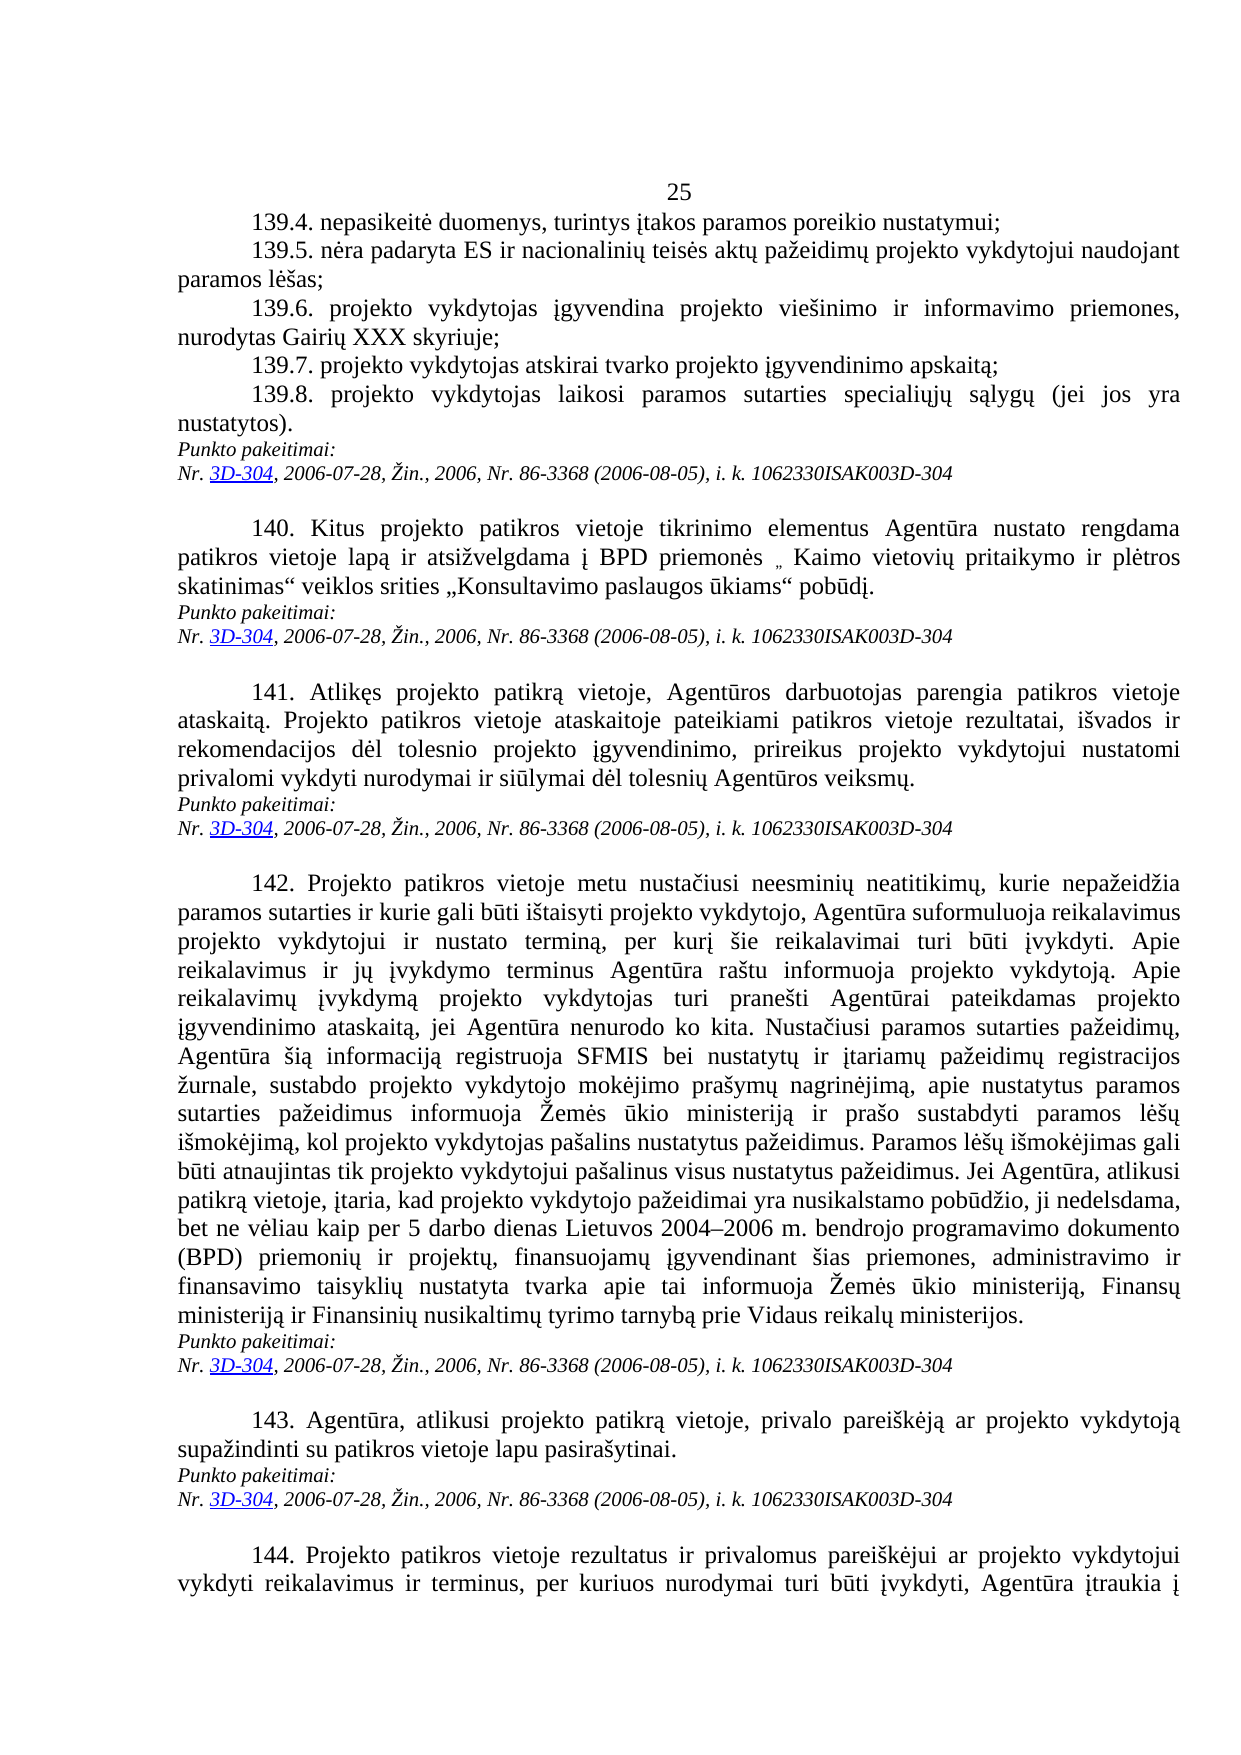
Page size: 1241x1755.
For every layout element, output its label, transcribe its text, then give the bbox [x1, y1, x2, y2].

text Punkto pakeitimai: [177, 1328, 1181, 1353]
text 141. Atlikęs projekto patikrą vietoje, Agentūros darbuotojas parengia patikros vietoje ataskaitą. Projekto patikros vietoje ataskaitoje pateikiami patikros vietoje rezultatai, išvados ir rekomendacijos dėl tolesnio projekto įgyvendinimo, prireikus projekto vykdytojui nustatomi privalomi vykdyti nurodymai ir siūlymai dėl tolesnių Agentūros veiksmų. [177, 677, 1181, 792]
text 144. Projekto patikros vietoje rezultatus ir privalomus pareiškėjui ar projekto vykdytojui vykdyti reikalavimus ir terminus, per kuriuos nurodymai turi būti įvykdyti, Agentūra įtraukia į [177, 1540, 1181, 1597]
text 140. Kitus projekto patikros vietoje tikrinimo elementus Agentūra nustato rengdama patikros vietoje lapą ir atsižvelgdama į BPD priemonės „ Kaimo vietovių pritaikymo ir plėtros skatinimas“ veiklos srities „Konsultavimo paslaugos ūkiams“ pobūdį. [177, 513, 1181, 600]
text Punkto pakeitimai: [177, 792, 1181, 816]
text Punkto pakeitimai: [177, 437, 1181, 461]
text Punkto pakeitimai: [177, 1463, 1181, 1487]
text Nr. 3D-304, 2006-07-28, Žin., 2006, Nr. 86-3368 (2006-08-05), i. k. 1062330ISAK003D-304 [177, 624, 1181, 648]
text 142. Projekto patikros vietoje metu nustačiusi neesminių neatitikimų, kurie nepažeidžia paramos sutarties ir kurie gali būti ištaisyti projekto vykdytojo, Agentūra suformuluoja reikalavimus projekto vykdytojui ir nustato terminą, per kurį šie reikalavimai turi būti įvykdyti. Apie reikalavimus ir jų įvykdymo terminus Agentūra raštu informuoja projekto vykdytoją. Apie reikalavimų įvykdymą projekto vykdytojas turi pranešti Agentūrai pateikdamas projekto įgyvendinimo ataskaitą, jei Agentūra nenurodo ko kita. Nustačiusi paramos sutarties pažeidimų, Agentūra šią informaciją registruoja SFMIS bei nustatytų ir įtariamų pažeidimų registracijos žurnale, sustabdo projekto vykdytojo mokėjimo prašymų nagrinėjimą, apie nustatytus paramos sutarties pažeidimus informuoja Žemės ūkio ministeriją ir prašo sustabdyti paramos lėšų išmokėjimą, kol projekto vykdytojas pašalins nustatytus pažeidimus. Paramos lėšų išmokėjimas gali būti atnaujintas tik projekto vykdytojui pašalinus visus nustatytus pažeidimus. Jei Agentūra, atlikusi patikrą vietoje, įtaria, kad projekto vykdytojo pažeidimai yra nusikalstamo pobūdžio, ji nedelsdama, bet ne vėliau kaip per 5 darbo dienas Lietuvos 2004–2006 m. bendrojo programavimo dokumento (BPD) priemonių ir projektų, finansuojamų įgyvendinant šias priemones, administravimo ir finansavimo taisyklių nustatyta tvarka apie tai informuoja Žemės ūkio ministeriją, Finansų ministeriją ir Finansinių nusikaltimų tyrimo tarnybą prie Vidaus reikalų ministerijos. [177, 868, 1181, 1328]
text 139.6. projekto vykdytojas įgyvendina projekto viešinimo ir informavimo priemones, nurodytas Gairių XXX skyriuje; [177, 293, 1181, 350]
text 143. Agentūra, atlikusi projekto patikrą vietoje, privalo pareiškėją ar projekto vykdytoją supažindinti su patikros vietoje lapu pasirašytinai. [177, 1405, 1181, 1463]
text Nr. 3D-304, 2006-07-28, Žin., 2006, Nr. 86-3368 (2006-08-05), i. k. 1062330ISAK003D-304 [177, 816, 1181, 840]
text Nr. 3D-304, 2006-07-28, Žin., 2006, Nr. 86-3368 (2006-08-05), i. k. 1062330ISAK003D-304 [177, 1487, 1181, 1511]
text Nr. 3D-304, 2006-07-28, Žin., 2006, Nr. 86-3368 (2006-08-05), i. k. 1062330ISAK003D-304 [177, 1353, 1181, 1377]
text Punkto pakeitimai: [177, 600, 1181, 624]
text 139.8. projekto vykdytojas laikosi paramos sutarties specialiųjų sąlygų (jei jos yra nustatytos). [177, 379, 1181, 437]
text Nr. 3D-304, 2006-07-28, Žin., 2006, Nr. 86-3368 (2006-08-05), i. k. 1062330ISAK003D-304 [177, 461, 1181, 485]
text 139.4. nepasikeitė duomenys, turintys įtakos paramos poreikio nustatymui; [177, 207, 1181, 235]
text 139.7. projekto vykdytojas atskirai tvarko projekto įgyvendinimo apskaitą; [177, 350, 1181, 379]
text 139.5. nėra padaryta ES ir nacionalinių teisės aktų pažeidimų projekto vykdytojui naudojant paramos lėšas; [177, 235, 1181, 293]
